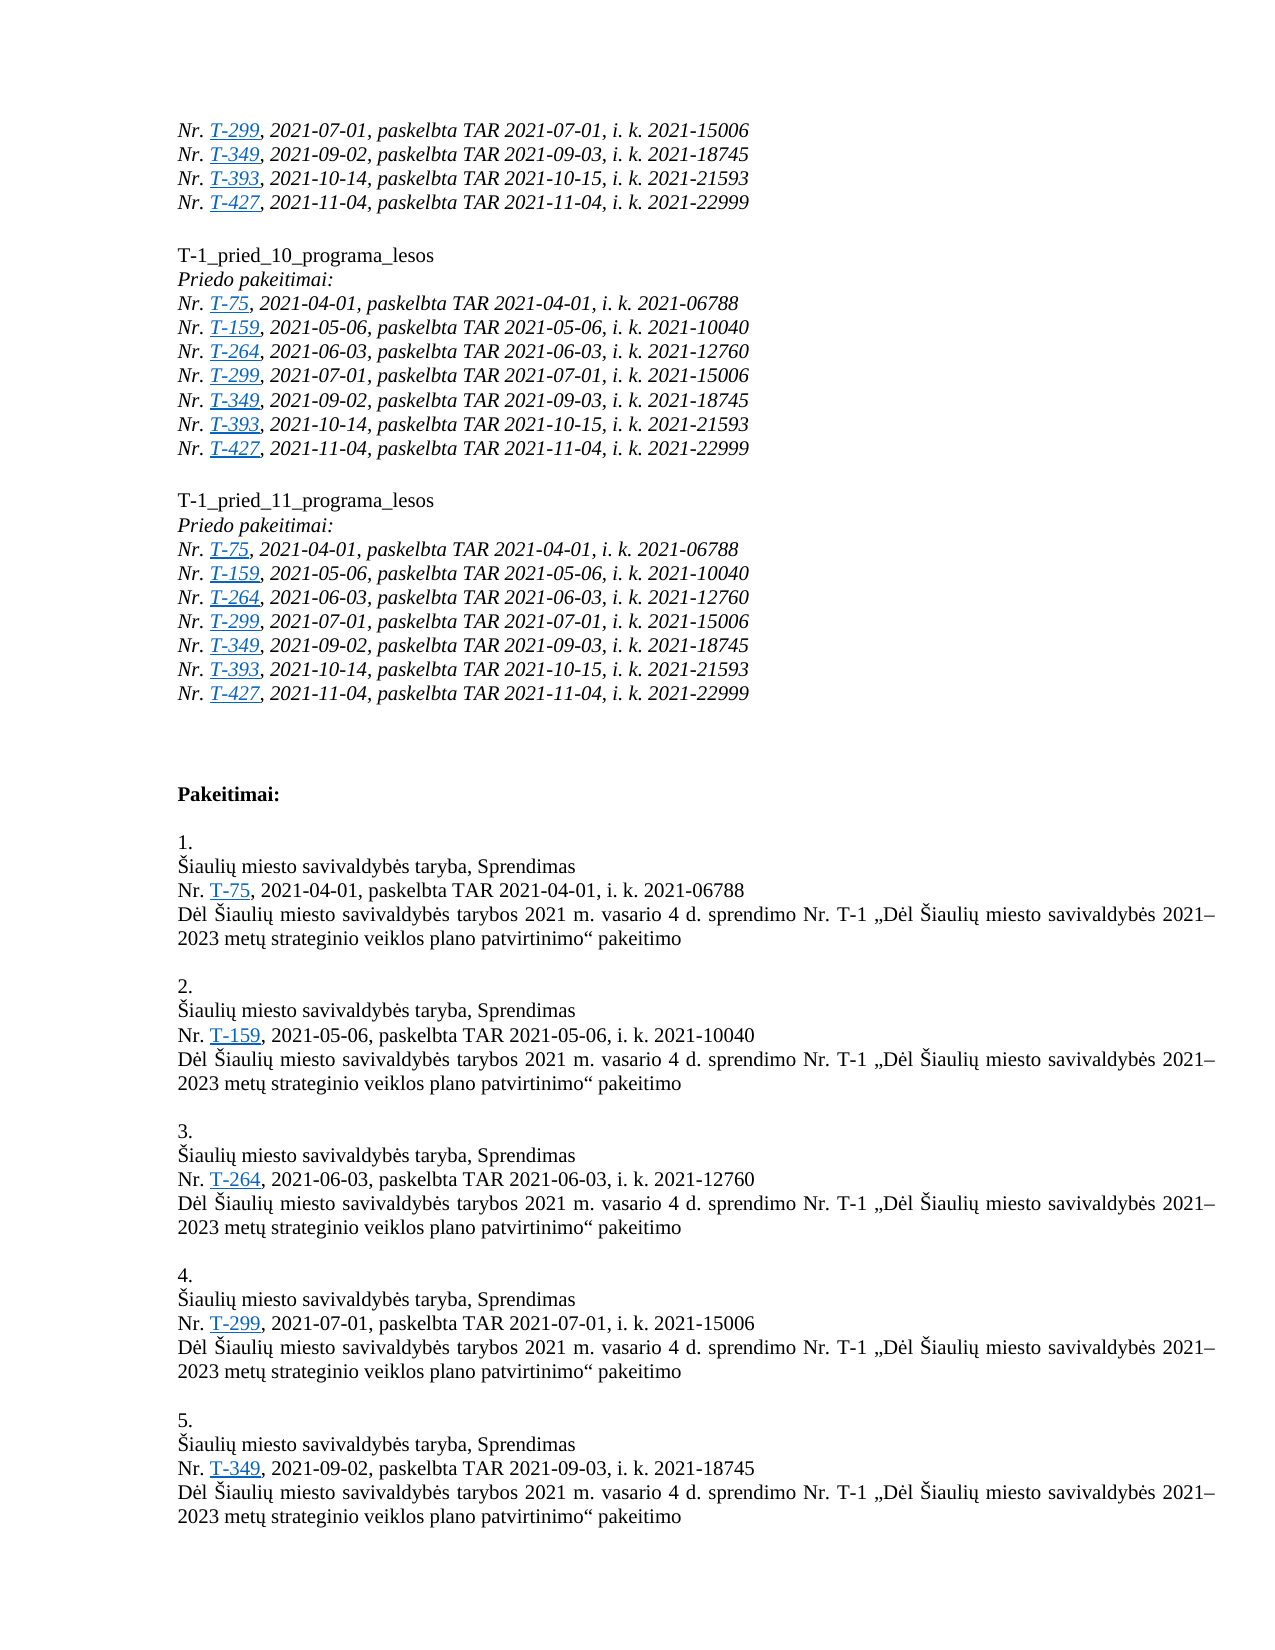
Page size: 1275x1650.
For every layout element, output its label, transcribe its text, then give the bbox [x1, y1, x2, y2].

text Dėl Šiaulių miesto savivaldybės tarybos 2021 m. vasario 4 d. sprendimo Nr. T-1 „Dėl Šiaulių miesto savivaldybės 2021–2023 metų strateginio veiklos plano patvirtinimo“ pakeitimo [177, 1480, 1216, 1528]
text Šiaulių miesto savivaldybės taryba, Sprendimas [177, 1432, 1216, 1456]
text 4. [177, 1263, 1216, 1287]
text T-1_pried_10_programa_lesos [177, 243, 1216, 267]
text Šiaulių miesto savivaldybės taryba, Sprendimas [177, 998, 1216, 1022]
text Nr. T-75, 2021-04-01, paskelbta TAR 2021-04-01, i. k. 2021-06788 [177, 537, 1216, 561]
text Šiaulių miesto savivaldybės taryba, Sprendimas [177, 1143, 1216, 1167]
text Šiaulių miesto savivaldybės taryba, Sprendimas [177, 854, 1216, 878]
text 3. [177, 1119, 1216, 1143]
text T-1_pried_11_programa_lesos [177, 488, 1216, 512]
text Priedo pakeitimai: [177, 267, 1216, 291]
text Dėl Šiaulių miesto savivaldybės tarybos 2021 m. vasario 4 d. sprendimo Nr. T-1 „Dėl Šiaulių miesto savivaldybės 2021–2023 metų strateginio veiklos plano patvirtinimo“ pakeitimo [177, 1191, 1216, 1239]
text 2. [177, 974, 1216, 998]
text Nr. T-299, 2021-07-01, paskelbta TAR 2021-07-01, i. k. 2021-15006 [177, 118, 1216, 142]
text 1. [177, 830, 1216, 854]
text Nr. T-393, 2021-10-14, paskelbta TAR 2021-10-15, i. k. 2021-21593 [177, 166, 1216, 190]
text Nr. T-427, 2021-11-04, paskelbta TAR 2021-11-04, i. k. 2021-22999 [177, 681, 1216, 705]
text Nr. T-299, 2021-07-01, paskelbta TAR 2021-07-01, i. k. 2021-15006 [177, 1311, 1216, 1335]
text Nr. T-349, 2021-09-02, paskelbta TAR 2021-09-03, i. k. 2021-18745 [177, 387, 1216, 412]
text Dėl Šiaulių miesto savivaldybės tarybos 2021 m. vasario 4 d. sprendimo Nr. T-1 „Dėl Šiaulių miesto savivaldybės 2021–2023 metų strateginio veiklos plano patvirtinimo“ pakeitimo [177, 902, 1216, 950]
text Nr. T-159, 2021-05-06, paskelbta TAR 2021-05-06, i. k. 2021-10040 [177, 561, 1216, 585]
text Nr. T-299, 2021-07-01, paskelbta TAR 2021-07-01, i. k. 2021-15006 [177, 363, 1216, 387]
text Dėl Šiaulių miesto savivaldybės tarybos 2021 m. vasario 4 d. sprendimo Nr. T-1 „Dėl Šiaulių miesto savivaldybės 2021–2023 metų strateginio veiklos plano patvirtinimo“ pakeitimo [177, 1335, 1216, 1383]
text Nr. T-393, 2021-10-14, paskelbta TAR 2021-10-15, i. k. 2021-21593 [177, 412, 1216, 436]
text Nr. T-75, 2021-04-01, paskelbta TAR 2021-04-01, i. k. 2021-06788 [177, 291, 1216, 315]
text Nr. T-75, 2021-04-01, paskelbta TAR 2021-04-01, i. k. 2021-06788 [177, 878, 1216, 902]
text Dėl Šiaulių miesto savivaldybės tarybos 2021 m. vasario 4 d. sprendimo Nr. T-1 „Dėl Šiaulių miesto savivaldybės 2021–2023 metų strateginio veiklos plano patvirtinimo“ pakeitimo [177, 1047, 1216, 1095]
text Nr. T-264, 2021-06-03, paskelbta TAR 2021-06-03, i. k. 2021-12760 [177, 339, 1216, 363]
text Pakeitimai: [177, 782, 1216, 806]
text Nr. T-349, 2021-09-02, paskelbta TAR 2021-09-03, i. k. 2021-18745 [177, 142, 1216, 166]
text 5. [177, 1407, 1216, 1432]
text Nr. T-427, 2021-11-04, paskelbta TAR 2021-11-04, i. k. 2021-22999 [177, 436, 1216, 460]
text Nr. T-393, 2021-10-14, paskelbta TAR 2021-10-15, i. k. 2021-21593 [177, 657, 1216, 681]
text Nr. T-349, 2021-09-02, paskelbta TAR 2021-09-03, i. k. 2021-18745 [177, 1456, 1216, 1480]
text Nr. T-264, 2021-06-03, paskelbta TAR 2021-06-03, i. k. 2021-12760 [177, 1167, 1216, 1191]
text Priedo pakeitimai: [177, 512, 1216, 537]
text Šiaulių miesto savivaldybės taryba, Sprendimas [177, 1287, 1216, 1311]
text Nr. T-299, 2021-07-01, paskelbta TAR 2021-07-01, i. k. 2021-15006 [177, 609, 1216, 633]
text Nr. T-159, 2021-05-06, paskelbta TAR 2021-05-06, i. k. 2021-10040 [177, 1022, 1216, 1047]
text Nr. T-427, 2021-11-04, paskelbta TAR 2021-11-04, i. k. 2021-22999 [177, 190, 1216, 214]
text Nr. T-264, 2021-06-03, paskelbta TAR 2021-06-03, i. k. 2021-12760 [177, 585, 1216, 609]
text Nr. T-159, 2021-05-06, paskelbta TAR 2021-05-06, i. k. 2021-10040 [177, 315, 1216, 339]
text Nr. T-349, 2021-09-02, paskelbta TAR 2021-09-03, i. k. 2021-18745 [177, 633, 1216, 657]
